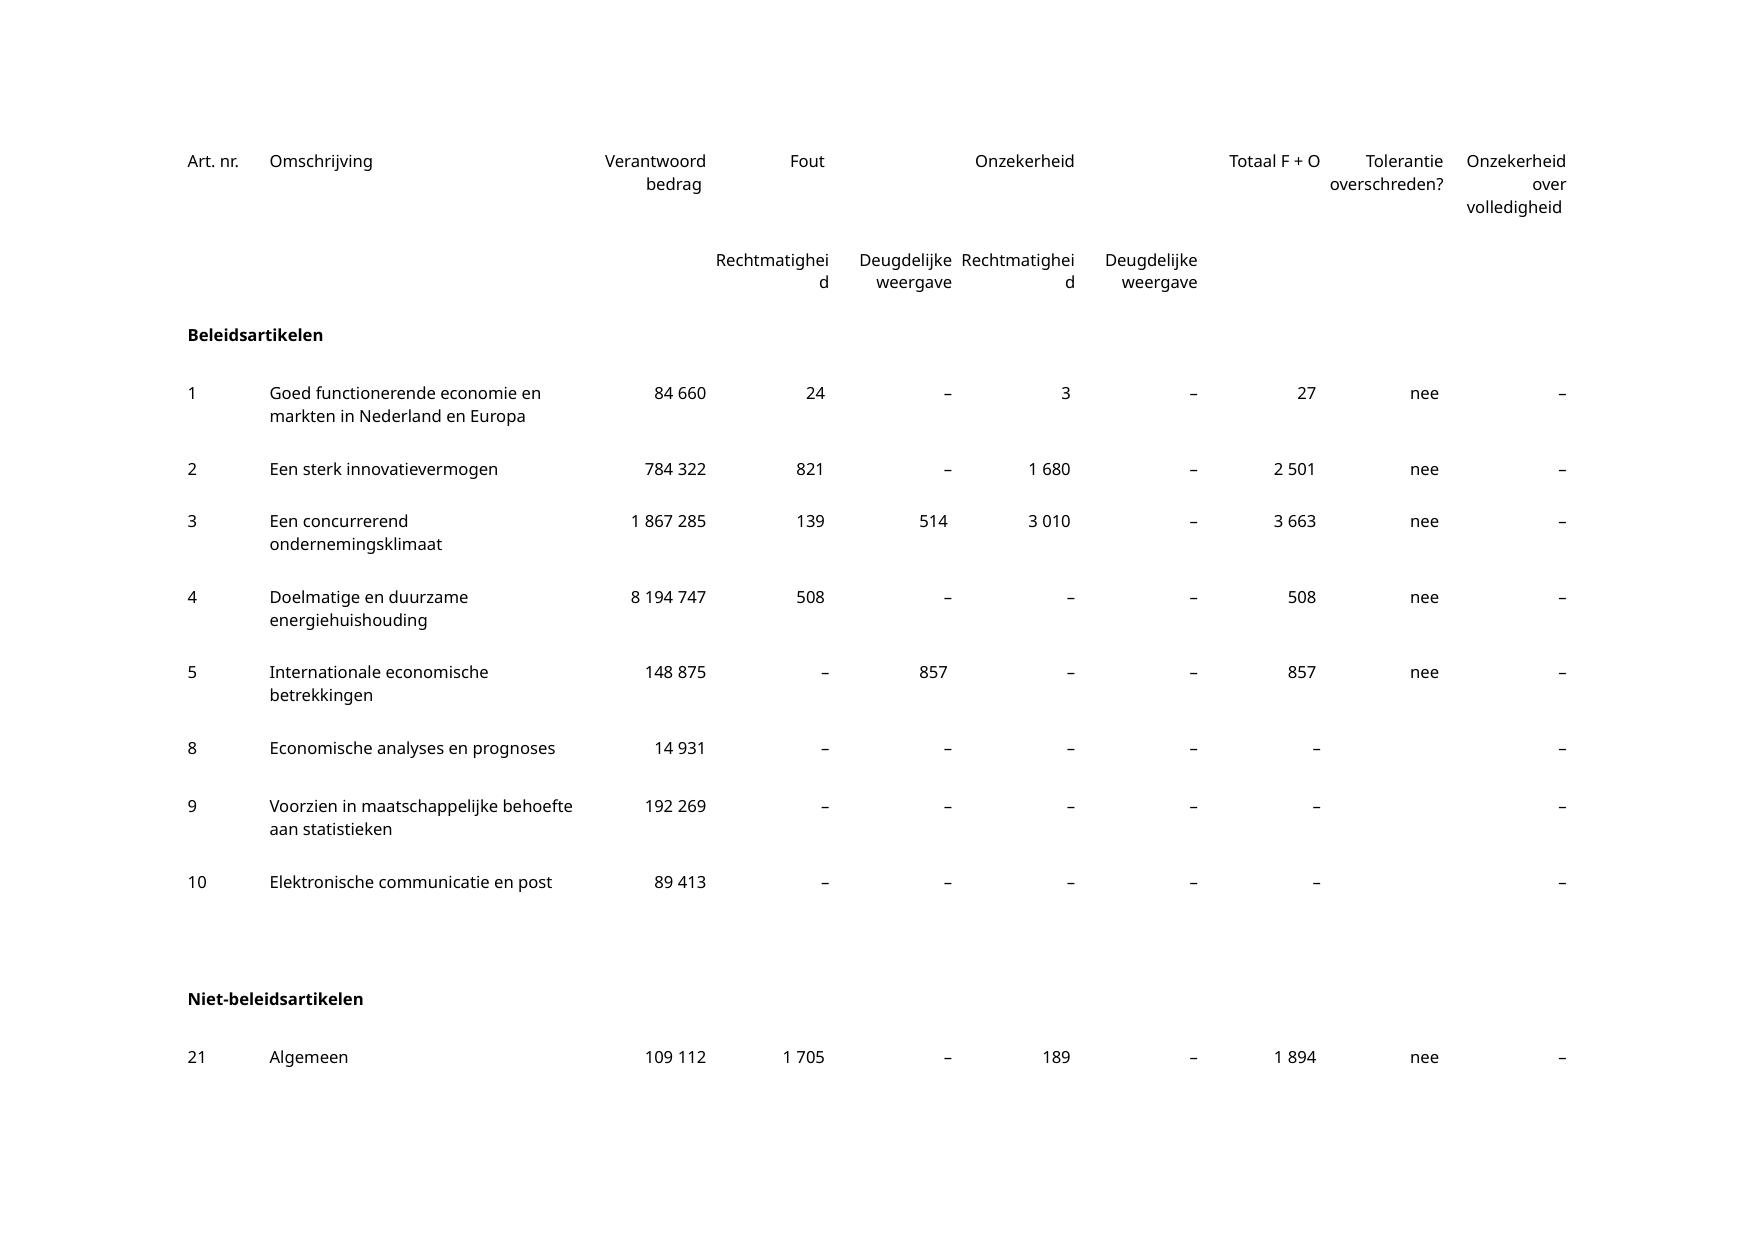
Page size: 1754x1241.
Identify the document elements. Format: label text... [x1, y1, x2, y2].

table_cell 508 [1198, 586, 1320, 661]
table_cell [583, 987, 706, 1046]
table_cell 3 663 [1198, 510, 1320, 586]
table_cell [188, 929, 269, 987]
table_cell – [1198, 870, 1320, 929]
table_cell 2 501 [1198, 458, 1320, 510]
table_cell nee [1320, 586, 1443, 661]
table_cell [1443, 987, 1566, 1046]
table_cell [952, 929, 1075, 987]
table_cell Doelmatige en duurzame energiehuishouding [269, 586, 583, 661]
table_cell [583, 248, 706, 323]
table_cell [1320, 929, 1443, 987]
table_cell [583, 929, 706, 987]
table_header Onzekerheid over volledigheid [1443, 150, 1566, 248]
table_cell nee [1320, 510, 1443, 586]
table_cell – [952, 586, 1075, 661]
table_cell [1198, 248, 1320, 323]
table_cell 3 [952, 382, 1075, 457]
table_cell – [829, 736, 952, 795]
table_cell [188, 248, 269, 323]
table_cell – [1075, 661, 1198, 736]
table_cell Deugdelijke weergave [1075, 248, 1198, 323]
table_cell [1443, 248, 1566, 323]
table_cell Een sterk innovatievermogen [269, 458, 583, 510]
table_cell [706, 324, 829, 382]
table_cell – [1443, 795, 1566, 870]
table_cell 8 [188, 736, 269, 795]
table_cell 84 660 [583, 382, 706, 457]
table_cell – [706, 795, 829, 870]
table_cell nee [1320, 661, 1443, 736]
table_cell 1 680 [952, 458, 1075, 510]
table_cell [269, 929, 583, 987]
table_cell 1 867 285 [583, 510, 706, 586]
table_cell – [1075, 458, 1198, 510]
table_cell Beleidsartikelen [188, 324, 583, 382]
table_cell 148 875 [583, 661, 706, 736]
table_cell [1443, 929, 1566, 987]
table_cell [1075, 929, 1198, 987]
table_cell – [829, 586, 952, 661]
table_cell Deugdelijke weergave [829, 248, 952, 323]
table_cell 10 [188, 870, 269, 929]
table_cell Rechtmatigheid [706, 248, 829, 323]
table_cell – [952, 870, 1075, 929]
table_cell – [1075, 736, 1198, 795]
table_cell – [829, 795, 952, 870]
table_cell – [952, 795, 1075, 870]
table_cell 89 413 [583, 870, 706, 929]
table_cell 1 705 [706, 1046, 829, 1068]
table_cell – [1443, 510, 1566, 586]
table_cell – [706, 661, 829, 736]
table_header Fout [706, 150, 829, 248]
table_cell – [952, 661, 1075, 736]
table_cell nee [1320, 458, 1443, 510]
table_cell 109 112 [583, 1046, 706, 1068]
table_cell Algemeen [269, 1046, 583, 1068]
table_cell 8 194 747 [583, 586, 706, 661]
table_header Verantwoord bedrag [583, 150, 706, 248]
table_cell 4 [188, 586, 269, 661]
table_cell 821 [706, 458, 829, 510]
table_cell Internationale economische betrekkingen [269, 661, 583, 736]
table_header Onzekerheid [952, 150, 1075, 248]
table_cell [583, 324, 706, 382]
table_header [829, 150, 952, 248]
table_cell – [1443, 661, 1566, 736]
table_cell 1 [188, 382, 269, 457]
table_cell [1320, 795, 1443, 870]
table_cell [269, 248, 583, 323]
table_cell – [1198, 795, 1320, 870]
table_cell Voorzien in maatschappelijke behoefte aan statistieken [269, 795, 583, 870]
table_cell [1075, 987, 1198, 1046]
table_cell 139 [706, 510, 829, 586]
table_cell – [1443, 736, 1566, 795]
table_cell 784 322 [583, 458, 706, 510]
table_cell nee [1320, 1046, 1443, 1068]
table_cell – [1443, 1046, 1566, 1068]
table_header Totaal F + O [1198, 150, 1320, 248]
table_cell – [1443, 870, 1566, 929]
table_header Tolerantie overschreden? [1320, 150, 1443, 248]
table_cell 21 [188, 1046, 269, 1068]
table_cell – [1075, 795, 1198, 870]
table_cell – [1075, 382, 1198, 457]
table_cell [706, 987, 829, 1046]
table_cell 1 894 [1198, 1046, 1320, 1068]
table_cell 2 [188, 458, 269, 510]
table_cell [1320, 987, 1443, 1046]
table_cell [829, 324, 952, 382]
table_cell – [829, 382, 952, 457]
table_cell – [706, 870, 829, 929]
table_cell 514 [829, 510, 952, 586]
table_cell [1320, 324, 1443, 382]
table_cell – [1075, 870, 1198, 929]
table_cell – [706, 736, 829, 795]
table_cell [1443, 324, 1566, 382]
table_cell – [952, 736, 1075, 795]
table_cell – [1443, 458, 1566, 510]
table_cell 24 [706, 382, 829, 457]
table_cell Economische analyses en prognoses [269, 736, 583, 795]
table_cell – [1075, 1046, 1198, 1068]
table_cell 3 [188, 510, 269, 586]
table_cell nee [1320, 382, 1443, 457]
table_cell [1198, 324, 1320, 382]
table_cell – [829, 1046, 952, 1068]
table_cell – [829, 458, 952, 510]
table_cell 857 [829, 661, 952, 736]
table_cell [829, 987, 952, 1046]
table_cell 508 [706, 586, 829, 661]
table_cell [706, 929, 829, 987]
table_cell 9 [188, 795, 269, 870]
table_cell – [1075, 586, 1198, 661]
table_header Art. nr. [188, 150, 269, 248]
table_cell [1198, 929, 1320, 987]
table_cell 27 [1198, 382, 1320, 457]
table_cell [952, 324, 1075, 382]
table_cell [1320, 870, 1443, 929]
table_cell [829, 929, 952, 987]
table_cell 3 010 [952, 510, 1075, 586]
table_cell 192 269 [583, 795, 706, 870]
table_cell [952, 987, 1075, 1046]
table_cell Een concurrerend ondernemingsklimaat [269, 510, 583, 586]
table_cell [1075, 324, 1198, 382]
table_cell Niet-beleidsartikelen [188, 987, 583, 1046]
table_cell [1198, 987, 1320, 1046]
table_cell – [829, 870, 952, 929]
table_cell – [1198, 736, 1320, 795]
table_cell Elektronische communicatie en post [269, 870, 583, 929]
table_cell 857 [1198, 661, 1320, 736]
table_cell [1320, 248, 1443, 323]
table_cell – [1075, 510, 1198, 586]
table_header [1075, 150, 1198, 248]
table_cell – [1443, 382, 1566, 457]
table_cell 189 [952, 1046, 1075, 1068]
table_cell [1320, 736, 1443, 795]
table_cell Rechtmatigheid [952, 248, 1075, 323]
table_cell 14 931 [583, 736, 706, 795]
table_cell 5 [188, 661, 269, 736]
table_header Omschrijving [269, 150, 583, 248]
table_cell Goed functionerende economie en markten in Nederland en Europa [269, 382, 583, 457]
table_cell – [1443, 586, 1566, 661]
